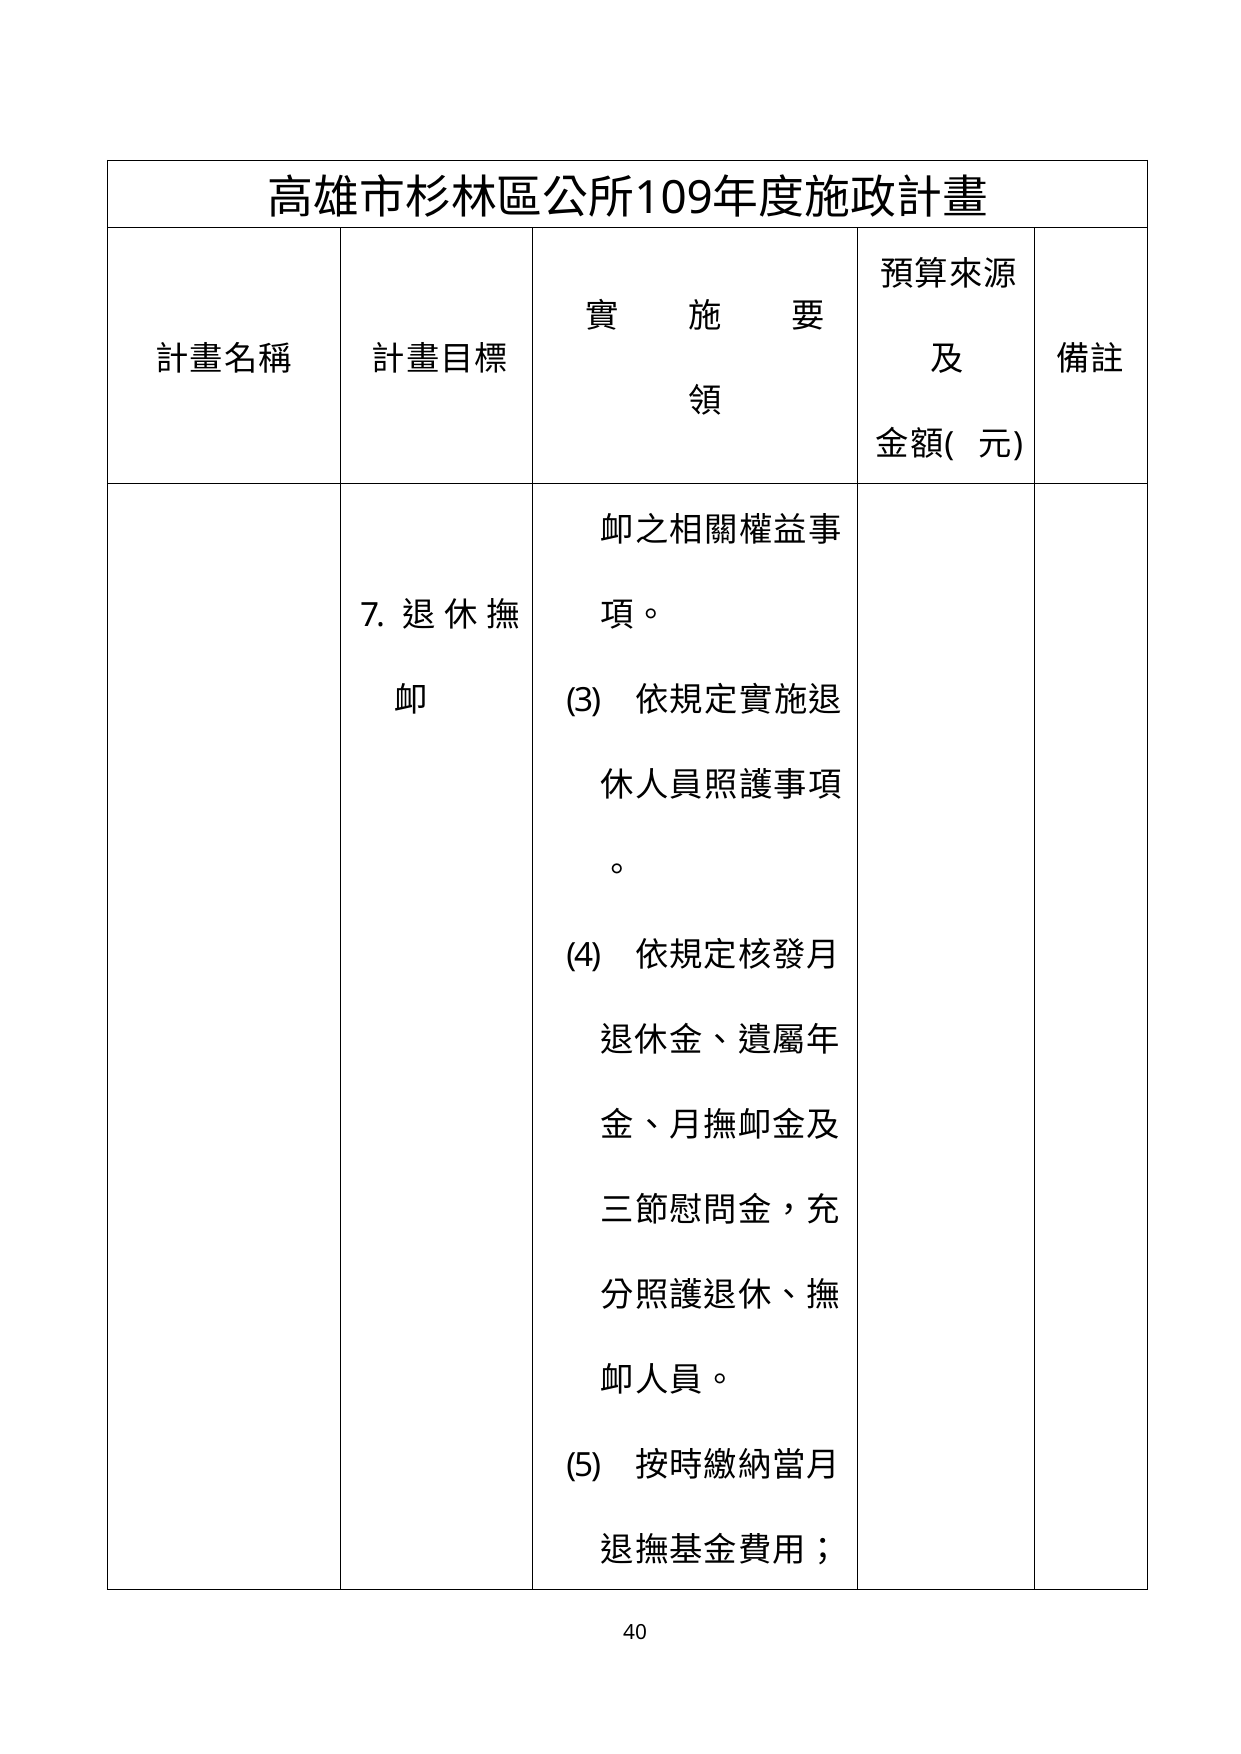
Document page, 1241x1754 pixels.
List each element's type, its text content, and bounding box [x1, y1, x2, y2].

table_cell 7.退休撫卹 [341, 484, 532, 1589]
table_cell 計畫目標 [341, 228, 532, 483]
table_cell 備註 [1035, 228, 1147, 483]
table_cell [1035, 484, 1147, 1589]
table_cell 實 施 要 領 [533, 228, 857, 483]
table_cell (1)蒐集輿論反映資料，專人慎重處理，以達行政效率。 (2)機密案件依照規定辦理，以確保文書作業安全。 切實依照「高雄市政府文書處理實施要點」及有關法令規定，辦理公文收發、繕校工作。 依照「印信條例」及有關法令規定管理與使用印信。 設置專人，依照「高雄市政府文書處理實施要點」及有關法令規定辦理，使文卷案案可稽，並加強作業效率，提昇管理與應用功能。 (1)財產增減、移動登帳報告登記。 (2)財產增減月報、半年報、報廢表之編擬年統計表並定期(不定期)盤點清查。 （3）「市有財產管理系統」線上作業。 充實辦公廳設備，維護公共安全及營造優質洽公環境品質。 汰換及增購資訊硬、軟體設備，提升本所網路品質及資通安全。 (1)財產撥入接收捐送及購置之處理。 (2)財產之購置及營造請購單證簽辦與核定。 (3)財產之採購依據政府採購法相關規定辦理。 (4)採購驗收完畢後，採購單位將財產增加單、發票及有關文件，送會計單位查核確認後為財產之登記。 (1)房地產等不動產權登記。 (2)辦理一般產權責任簽證。 (3)房地產租借事項。 (4)一般財產租借事項。 (5)租借爭執處理。 (1)財產損毀及遺失之調查理賠事項。 (2)財產保護及修繕事項。 (3)擬訂消防防護計畫書，依規定進行消防編組，定期進行消防演練，期能落實火災、地震等災害預防。消防設備及飲水設備安全檢測。 (4)財產稅費及防護保險之處理。 (1)財產之報損、報毀或撥出之核定。 (2)辦理動產變賣標售事項。 (3)財產各項報表編報。 (1)車輛購置、贈與、移撥及報廢。 (2)車輛登記檢驗領照納稅事宜。 (3)車輛之保險事項。 (4)車輛之調派。 (5)油料與材料、工具報銷。 (6)車輛耗油量月報表之編造。 (7)車輛肇事之處理。 (1)車輛檢修報告及經費報銷。 (2)未合保養及修理事項之處理。 （1）依工友管理規定及勞動基準法辦理。 （2）依高雄市政府事務勞力替代措施推動方案及相關規定辦理。 (1)單位及人員清潔檢查工作。 (2)辦公處所佈置及調整建議。 (3)配合清除髒亂有關推行衛生清潔檢查工作。 (4)辦公廳內外環境之美化。 (5)辦公廳搬遷、計劃、進度、合約簽訂。 將拍賣案予以公告並及時依限將處理情形函復法院。 (1)編製年度物品購置概算。 (2)成躉採購之物品核定。 (3)辦理有關事務物品之採購。 (4)事務機械器具之保管養護。 (5)運動器材之保管養護。 (1)物品驗收後之處理。 (2)非消耗性物品之借用登帳。 (1)報廢物品之處理。 (2)物品收支月報。 (3)物品收支登帳。 (1)依據政府採購法規定辦理招標公告。 (2)開標結果之簽報。 每半年填報半年報表，每年填寫年報表送財政局備查。 現金(支票)出納保管，經常與各課室密切維繫協調，依法執行，收支隨時登記，數字力求正確無誤確實。 (1)協助各課室提出研究發展計畫以助益區政革新。 (2)依照研究單位或個人所提研究計畫呈報市府敘獎。 (1)切實執行稽催工作，掌握公文處理流程。 (2)加強實施本所訂定之「人民陳情案件作業流程處理期限」，以提高時效。 (1)上級交辦及重要業務列入追蹤管理。 (2)有關業務之協調與連繫。 (1)研擬下年度施政計畫先期作業，函報民政局審核後報府審議。 (2)擬訂下年度施政計畫草案報府審查並轉送市議會核備。 (1)賡續辦理本所為民服務平時考核工作。 (2)繼續實施「表揚績優地方人士實施要點」鼓勵提倡熱心公益者。 (3)與人民有關業務做到單一窗口櫃台化，達到一貫作業要求。 (4)規劃辦理以電話及通訊處理申請案件及簡化各項申請書表及其流程，以達到便民目的。 (5)舉辦為民服務工作人員講習及分組研討以提高素質。 (6)提供民眾便捷的各種意見反映管道。 (7)撰擬每年度為民服務工作績效報告。 (1)配合市府資訊中心戶役政電腦連線，持續推動辦公室自動化，並加強培訓區政資訊人員備用。 (2)申請資訊設備，推動辦公室自動化。 (1)人民陳情案件 均依規定追蹤列管,期限內辦妥以達便民措施。 (2)接獲人民訴願案即予列管，詳查處理情形，以合情、合理、合法的原則，慎重妥善處理。 (1)加強宣導國家賠償法相關條文。 (2)如有發生國家賠償事件依國家賠償法相關規定辦理國家賠償。 研究不適合實際之有關法規建議修訂或廢除。 (1)依「各機關職稱及官等職等員額配置準則」等規定檢討組織編制。 (2)推動策略性人力資源管理措施及落實顧客導向之人事服務，貫徹分層負責，權責劃分明確，公文流程縮短，發揮行政效能。 (1)依法組成本所甄審委員會，以公開、公平、公正辦理陞遷審議。 (2)職務出缺，除由現職人員陞補外，均申請分發考試及格人員，以貫徹考用合一政策，或依業務需要商調他機關現職人員。 (3)依法辦理本所公 務人員任免遷調及銓審作業。 依據「身心障礙者權益保障法」、「進用身心障礙人員作業要點」規定進用身心障礙人員。。 (1) 綜覈名實、信賞必罰，建立平時考核動態資料，作為考績獎懲及任免遷調之依據。 (2)依相關法令公正、公平辦理另予考績、年終考績及專案考績。對平時工作積極、業績優異或品德操守良好，有具體事蹟之人員予以激勵表揚。 (3)依照「行政院及所屬各機關公務人員平時考核要點」等相關法令加強勤惰管理，強化公務紀律，落實單位主管督導責任。 (1)加強推動「公務人員終身學習推動方案」、「各機關鼓勵公務人員積極學習英語具體措施」及「型塑學習型政府行動方案」,「推動公務人員數位進修計畫」等方案，派員參加各項訓練，培養公務人員創新觀念，提昇服務品質。 (2)鼓勵員工在職進修，積極參與各項研習課程,提升本所公務人員人力素質。 (1)按中央有關規定覈實支給員工待遇、獎金、子女教育補助費、各項生活津貼等其他給與維護員工權益。 (2)確依「公教人員保險法」辦理公務人員公保事宜。 (3) 依據「高雄市政府補助公教人員健康檢查作業規範」，推動公教人員健檢補助方案鼓勵員工參加健檢，並提供各合格醫院診所健檢資訊予同仁知悉。 (4)全民健康保險：依全民健康保險法及有關規定辦理公務人員及其眷屬全民健康保險。 (1)依規定辦理退休、撫卹、資遣案件，並購買獎牌、紀念品等贈送退休人員。 (2)主動宣導有關公務人員退休撫卹之相關權益事項。 (3)依規定實施退休人員照護事項。 (4)依規定核發月退休金、遺屬年金、月撫卹金及三節慰問金，充分照護退休、撫卹人員。 (5)按時繳納當月退撫基金費用；推動退休公務人員參與志願服務。 (1)切實執行差勤管理，對本所員工出勤，每月依規定實施不定期抽查維護辦公紀律。 (2)落實職務代理制度，建立職務代理人名冊，確實執行。 賡續建立或更新機關與個人資料，按時填送各項表報。 配合ecpa人事服務網路平台，賡續推動「人力資源管理資訊系統」（WebHR），並隨時異動更新，維持人事資料即時性與正確性。 加強實施員工參與及建議制度，以提升行政效率。利用集會等各種傳遞訊息方式，加強宣導性騷擾、性別歧視防治觀念及申訴管道，並依限填報相關資料參加市府推動性別主流化。 積極推動員工協助方案，提供符合同仁、主管及機關在工作上、生活上及健康上需求之服務措施。 依中央及地方政府預算籌編原則、高雄市總預算案歲出概算編製應行注意事項及高雄市總預算編製作業手冊及有關規定，就各業務單位工作計畫所需，核實編製年度歲入與歲出預算。 。 預算完成法定發布或核定保留程序後，依各機關單位預算執行要點及市府補充規定，參照各業務單位年度工作計畫進度，編製預算(保留)分配表函報本府主計處核定後付諸實施，並切實監督執行。 依各機關單位預算執行要點規定，執行年度預算時，如有合於中央及地方政府預算籌編原則所定得請求提出追加(減)預算情形者，得報請市府核准辦理；如有合於預算法第七十條各款情事且經檢討年度預算相關經費確無法容納，得申請動支第二預備金；另依高雄市政府動支災害準備金作業要點規定，及時辦理動支災害準備金作業。 (1)經費動支簽核應與預算編列用途相符;預算執行應與計畫進度相合，如有落後，促請業務單位注意檢討改進。 (2)採購計畫應依政府採購法及相關子法規定程序辦理。 (3)健全財務秩序，加強財務內控，除嚴格審核各項收支憑證外，不定期實施現金、票據與證券查核等。 (4)依據簿籍按月編製會計月報;上半年編製半年結算報告，按年編製年度會計報告。 (5)各項支付案件依法審核，除採購卡給付項目外，儘速隨到隨辦，完成支付手續。 (1)辦理區公所應辦公務統計業務及執行情形之檢討。 (2)辦理各類公務統計報表之審核與管理。 (3)編製區政統計總報告。 (4)辦理公務統計報表內部稽核。 (5)配合及協調辦理各項統計調查工作。 (6)兼(協)辦統計調查人員之遴選與聯繫。 選定易滋弊端業務項目辦理業務稽核，先期發掘業務缺失並提出改進措施。 透過各種會辦案件或召開政風座談會及執行專案訪查，研提業務興革建議，提昇機關廉能形象。 聘請具法律素養之專家、學者，利用各種集會場所講解端正政風、防制貪瀆相關法令，增進員工法律常識。 檢討本所「無效率不便民」之行政規章，並透過廉政會報及主管會報適時修正，以提昇行政效率及消弭貪瀆成因。 主動發掘員工廉能事蹟，簽報首長公開表揚或獎勵，樹立公務員優良典範。 利用各種集會場所及透過媒體、網路宣導相關政風法令及鼓勵民眾勇於檢舉貪瀆不法。 辦理政風實況問卷調查，以瞭解本所政風實況，作為改善政風，策進預防貪瀆不法之參考。 (8) 依據「高雄市政府員工廉政倫理規範」暨本府準用「行政院及所屬機關機構請託關說登錄查察作業要點」妥處相關案件，並依規定登錄建檔。 (9)主動配合業務單位活動加強辦理反貪、反詐騙及消費者保護等宣導作為。 加強公務機密維護宣導工作。 實施定期與不定期機密維護檢查，發現缺失立即簽請改進。 定期辦理公務文書資料密等變更註銷作業。 針對重要行政會議及採購底價等易滋洩密事項或有關國家安全、國家利益事項，協調策訂嚴密專案保密措施，杜絕洩密情事。 加強洩密資料蒐報及查處。 協助機關推動資訊使用管理稽核，配合資安演練，機先消弭資安事件，有效確保機關資訊安全。 實施定期與不定期預防措施安全狀況檢查，發現缺失立即簽請改善。 依據本所門禁管理安全措施確實辦理並配合保全公司，加強巡邏查察，以確保機關安全。 配合春安、十月慶典或專案期間安全維護會報，落實安全維護功能。 依據「高雄市政府及所屬各機關處理人民陳情案件要點」及「高雄市政府處理民眾抗爭事件處理程序及聯繫作業要點」有關規定，協調主管單位妥處民眾集體陳情案件，加強重大偶突發或危安事故之預警資料蒐報，並於事件發生1小時內，通報上級機關。 蒐集違反國家安全法第2條之1情事及有關危害國家安全及影響國家利益之資料，提供調查機關處理。 加強查察員工品德生活違常、行政缺失等情事，審慎研析案情，以發掘貪瀆不法。 對易滋弊端之業務，如採購案件，積極發掘，查處貪瀆不法案件。 依據行政院頒「獎勵保護檢舉貪污瀆職辦法」，受理各類檢舉案件，並依法審慎處理。 依據總統副總統選舉罷免法暨公職人員選舉罷免法及相關規定辦理。 高雄市里區域調整暨鄰編組辦法規定，要求各里辦公處擬訂年度工作計畫報區公所審核，並注意其執行績效，適時加以考核。 召開里業務聯繫會報，報告業務狀況、檢討改進里行政工作之推行及彙集建議案作妥切之處理。 特優里鄰長就現任且 無不良事蹟者，依規定程序及名額提經區務會議通過後報請市政府頒獎表揚。 結合轄內各單位整體力量，推動地方建設，提高服務品質。 (1)依據高雄市政府民政局訂頒之「高雄市里幹事服勤要點」辦理。 (2)訪問目的為瞭解里民一般狀況，發現困難問題主動為其服務。 (3)適時整理戶長資料之異動，並將訪問結果登記在戶長資料卡。 (4)為強化里幹事之勤，由民政課長及督導考核小組分定期與不定期方式赴里督導，並填訪查表送區長核閱，區長並作重點督導。 舉行里幹事工作會報，由各課室主管，提示工作事項，著重工作檢討、疑難問題之解決，並作成紀錄送區長核閱。 擬訂鄰長講習計畫，以溝通作法，促進政令之推行。 (1)擬訂鄰長參訪各項建設活動計畫及參加注意事項。 (2)調查參加參訪各項建設活動人數。 (3)依照計畫分梯次執行。 里鄰長於任期內死亡者，發給1次喪葬補助暨遺族慰問金，其標準如下： (1)里長：2萬元。 (2)鄰長：1萬5仟元。 每位鄰長每人每月2,000元交通費。 每位里鄰長每人每月240元。 依據全民健康保險暨相關規定辦理。 (1)要求里幹事鼓勵並宣導轄內市民自動自發(反映)改善市容。 (2)依據「高雄市政府改善市容查(通)報實施要點」辦理，對改善市容案件儘速填寫查(通)報，逕送業務有關機關辦理，並轉報市府處理。 在轄區內如有發現廢棄車輛，要求各里幹事及時查報並函轉警察單位辦理。 (1)勸導農曆7月普渡及同一主神祭典在同一天舉行。 (2)宣導中元節配合集中焚化紙錢。 (3)執行祭典拜拜節約不赴宴、不宴客，公務員率先倡導力行。 (1)組織改善民俗勸導小組勸導民眾實踐節約。 (2)勸導市民參加集團「婚禮」力求節約，不舖張。 利用各種集會(里民大會及寺廟基層會議)時宣導。 (1)利用各種集會，廣予宣導調解功能。 (2)及時召開調解委員會議調解糾紛。 每月第二週週六服務區民 不定期清查、訪視轄區內未登記之寺廟、教會(堂)，積極輔導辦理登記。 (1)加強財務稽核。 (2)輔導健全組織。 (3)掌握動態，出席各項會議。 (4)加強溝通互動、協助解決各項疑難問題。 輔導節約祭典費用，興辦公益慈善活動，以彰顯宗教慈悲濟世、教化社會、造福人群之精神。 (1)輔導祭祀公業土地派下提出祭祀公業土地登記。 (2)核發祭祀公業派下員證明。 配合宣導公告土地現值相關事宜。 (1)依耕地三七五減租條例、高雄市耕地租約登記自治條例及相關法令規定辦理耕地租約續訂、變更、終止、註銷、更正等事項。 (2)依耕地三七五租約清理要點及相關法令規定清理耕地三七五租約，遇有租約資料與實情不符部分，則後續依有關規定辦理。 (3)對於訂有三七五租約者，隨時與地政事務所聯繫依異動情形（例如終止租約、徵收、重劃、重測、分割、合併）釐正租約登記簿冊。 (1)依耕地三七五減租條例、高雄市政府及各區公所耕地租佃委員會設置要點、高雄市各級耕地租佃委員會調解調處須知等關法令規定辦理耕地租佃爭議調解。 (2)審查租佃爭議調解申請案之資格與附繳證件，並於調解前先實地勘查土地使用現況。 (3)調解會議決議內容應具體明確，會議紀錄（含筆錄）應報市府備查。 (4)經調解成立案件函報市府耕地租佃委員會發給證明書，調解不成立案件移請市府耕地租佃委員會調處。 (5)如遇天災時，召開耕地租佃委員會，勘查歉收情形，並議定減租辦理，陳報市府。 召開租佃委員會辦理。 配合非都市土地使用管制規則第5條規定，查報違反非都市土地使用管制。 (1)召開「強迫入學委員會」，執行強迫入學條例施行細則有關規定事項，並隨時追蹤中輟通報學生，執行強迫入學規定。 (2)適時調查區內學齡兒童，確實審核戶籍資料，並依學區劃分填送入學通知單。 (3)配合各校輔導休學或中輟之學生，繼續完成9年國民教育 (1)加強配合推行莊敬自強端正禮俗宣導。 (2)適時配合舉辦各種社教活動。 (3)洽請社團寺廟舉辦有意義的文教活動。 (4)加強宣導守法觀念，鼓勵社區自主精神意識，以塑造優質環境，培養居民認同感。 （5）辦禮春秋季藝文活動及國語文競賽。 (1)協助衛生單位推行醫療保健及公共衛生工作。 (2)鼓勵市民按時接受各項疫苗接種。 (1)每月定期召開登革熱區級防疫指揮中心會議，建立跨單位合作機制。 (2)輔導各里成立環境整頓或環境改造相關工作之志工隊。 (3)規劃辦理里鄰長登革熱研習會及社區民眾登革熱衛教宣導。 (4)請里幹事查報各轄區破損空屋並函報各權管單位。 (5) 每里成立「里登革熱防治小組」，每週反登革熱日動員巡查環境，參與里民衛教宣導。 (6)協調各權責機關根本處理轄區內積水地下室、破損空屋、髒亂空地、廢輪胎廠、回收場、陽性水溝、大型隱藏性孳生源。 (7)落實大雨後48小時七大列管點複查及登革熱防治工作。 (1)流感大流行時， 配合衛生單位執行轄區臨時集中收治隔離場所防治措施。 (2)利用各種集會協助宣導市民接種流感疫苗及流感防治措施。 (1)協助宣導預防食品中毒5原則：要洗手、要清潔、要生熟食分開、要徹底加熱、要低溫保存。 (2)協助宣導民眾均衡攝取各類新鮮食物，減少因攝取大量單一食物而提高特定汙染物質之風險。 (1) 每年主動連繫衛生單位(各區衛生所或衛生局)媒合講師，針對所轄里長、里幹事辦理至少一小時自殺防治守門人教育訓練課程，落實守門人功能，里長與里幹事分計各達轄區里數80%以上，並逐年調升至100%。 (2)利用行政資源及各項集會協助推動安心專線：「800788995」。 落實社區內自殺高風險個案之發掘、關懷、轉介及通報。 (1)針對社區網絡內里長、里幹事辦理菸、酒、毒品防制宣導課程，以增進防制知能，建立社區藥物濫用防制網絡，提升預防成效。 (2)協助宣導「酒癮治療服務方案」與醫療院所合作，提供酒癮治療服務並補助醫療費用。 (3)協助宣導24小 時不打烊免付 費戒毒成功專 線 0800-770-885， 戒菸專線 0800-636-363 及「室內公共場 所、室內三人以 上工作場所及 大眾運輸工具 內全面禁止吸 菸，違者將罰鍰 2千至1萬元」)。 配合參加衛生單位辦理針對社區網絡內里長、里幹事社區(疑似)精神病患辨識及護送就醫技巧訓練。 (1)於跑馬燈或LED 看板播放「檳榔 子本身就是致 癌物，即使不加 紅灰、白灰、荖 花、荖葉等添加 物，嚼它就是會 致癌」及「政府 提供免費子宮 頸癌、乳癌、大 腸癌、口腔癌四 項癌症篩檢，符 合篩檢資格民 眾請洽各區衛 生所。 (2)協助衛生所辦理社區到點設站癌症篩檢工作。 (1)協助「弱勢個案就醫補助」宣導。 (2)協助開立弱勢認定標準證明文件。 召開推行會報及檢討會。 加強各社區、機關學 校環境清潔綠美化。 （1）加強社區共共衛生設施及家戶衛生教育。 （2）資源回收及垃圾減量。 （3）廚餘回收再利用。 (1)依據內政部國防部函頒「民防團隊編訓服勤實施規定」辦理。 (2)本區民防團、分團經常檢討。 依上級規定辦理。 遵照上級所頒演習計畫及規定辦理。 調查戰時可動員人力、物力，隨時掌握動員及徵購徵用。 （1）運用民間及學校力量協助維持交通安全。 （2）人口密集處逐年增設消防栓，以加強防火設施。 (1)依據市府年度動員分類執行計畫策訂本區動員執行計畫。 (2)辦理動員之協調、訓練與演習工作。 (1)配合辦理原住民微型經濟活動貸款、專門人才獎勵、購屋補助、整修建住宅補助及綜合發展基金貸款、國宅配售、法律服務、協助解決生活上所遭遇之困境，使其獲得實質之照顧。 (2)積極鼓勵原住民青年參加職業訓練，習得一技之長，提升生活水準。 (3)宣導原住民登記族別，提升族別註記率。 (4)輔導原住民加入全民健康保險、國民年金，保障醫療權益。 (5)輔導原住民繳納國民年金。 （1）辦理慶祝全國客家日活動。 （2）辦理客庄民俗節慶、客家產業等特色活動。 （3）營造客庄聚落環境風貌。 （4）成立客語推行委員會，協助轄區推動客語教學及客家文化活動。 (1)依轄區特性舉行防火防災(防颱、防震)宣導。 (2)印製相關防火宣導資料、標語實施里鄰宣導。 (3)利用里民大會及鄰長會議宣導居家防火、用電安全等防災宣導。 (4)輔導市民自行購置維護滅火器等消防器材及裝設照明及監視錄影設備。 (1)依據「高雄市地區災害防救計畫」及災害防救法相關規定辦理。 (2)配合「市級災害應變中心」之成立，於內部成立「緊急應變小組」，執行「災害應變中心」交付之各項災害防救任務。 (3)執行災情查報任務，並將災情彙整定時回報「災害應變中心」。 (4)整合災害防救相關業務，並由專人辦理。 (1)依據文化資產保存法相關規定辦理。 (2)協助古蹟、歷史建築提報。 (3)文化資產突發事件緊急通報。 (1)協助市政府調集役政人員，辦理役政人員在職訓練。 (2)依據規定辦理本區內兵要地誌調查。 (1)辦理役男兵籍調查及因戶籍遷出(入)之役男除、列額異動管理。 (2)辦理役男徵兵檢查體檢等事宜。 (3)辦理役男軍種、兵 科、籤號抽籤事宜 ，以確定其所徵集 之軍種及順序。 (4)辦理常備兵、補充兵、及替代役徵集入營事宜。 (5) 辦理役男申請變 更體位複檢、體位 未定複檢等事宜。 (6)辦理在學學生因 故休、退學之緩徵人員處理等事宜。 (7)為役男條件符合 者，依規定辦理延 期入營事宜。 (8)依規定辦理妨害 兵役案件及行方 不明役男查察，並 會請戶政所、警察 局、境管局等單位 ，協助查案。 (9)將本區就讀軍、 警校 之學生列名 管理及註記，若因 故未就讀，則納入 徵處。 (10)辦理役種區劃 、提前退伍申請及 禁、免役案件處理 。 (11)受理役男替代 役申請及出國請申 請各項業務。 (1)辦理服兵役役男家屬生活扶助各項業務。 (2)辦理服兵役役男列級家屬各項生育及喪葬補助事宜。 (3)協助推行役政有功人員表揚。 (4)配合上級兵役宣導、在營軍人死亡之遺族家屬妥善照顧及異動。 (5)辦理服兵役役男列級家屬醫療及全民健保補助。 (1)辦理後備軍人異動管理、緩召業務。 (2)線上歸鄉報到清查及更正、輔導就業、在職訓練等工作。 (3)協助高雄市後備指揮部辦理後備軍人教育及點閱召集。 (4)受理後備軍人退伍令遺失或破損補換發、轉免役等各項申請事宜。 (1)依照替代備役男管理作業規定辦理異動連繫掌握替代役備役動態，辦理退停役列管作業。 (2)依照替代役備役男管理規定，辦理替代役備役役男轉、免、回、除、禁役作業。 (1)系統維護管理 (2)系統財產之管理 依據農業用地作農業設施容許使用審查辦法辦理。 受理區民申請，檢證勘查，並依據「農業用地作農業使用證明認定」審查，符合後由本所核發證明書。 （1）維護農民福祉 及生態環境，遵 照上級政府訂 頒計畫辦理確 保糧食供需平 衡。每年分為一 期作及二期作 下里受理、勘查 與編造清冊。 （2）稻田多元利用 -種植景觀綠肥 ，美化市容。 打造高產值有機養生精緻農業。 （1）依規定設置農情田間調查員分區、分段調查，彙整查報資料力求準確以供上級分析。 (2)每月份執行各花卉、雜糧及蔬菜等作物產量預測。 (1)天然災害發生期間，由本所查報災情，並立即速報給上級以作即時之應變。 (2)如經農委會公告本市達到農業天然災害現金救助區，則本所成立工作小組啟動現金救助工作，受理申報、現場勘認與編造清冊等業務。 加強輔導農民農藥使用安全，對農作物病蟲害有效防治及農藥殘留。另配合上級政府辦理滅鼠工作，以防鼠害。 提高農地利用價值輔導農民以科技方法協助農業生產俾增進農業生產力，提高農民所得。 (1)山坡地違規使用查報取締管理。 (2)山坡地保育利用宣導。 (3)衛星影像變異點查報。 於每年5至9月實施檢測工作，並依下列辦法受理申請： (1)平地造林依照行政院農業委員會訂定「平地造林直接給付及種苗配撥實施要點」，確實執行。 (2)山坡地造林依照行政院農業委員會與行政院原住民族委員會訂定「獎勵輔導造林辦法」辦理。 （1）依規定每月調 查區內魚塭放 養量及收穫量 作為產銷輔導 資料。 （2）陸上魚塭養殖 漁業登記證之 申請業務。 配合市府訂定計畫辦理調查作業。 (1)依據「查編與農業經營不可分離土地作業要點」辦理。 (2)受理申請期間為每年五月一日至五月三十一日；實地會勘時間為每年六月一日起至六月三十日止；並於每年七月三十一日前造冊。 依據「農耕用機器設備及農地搬運車使用免徵營業稅燃料用油作業須知」及「農業機械使用證申請及發證須知」辦理執行。 從葫蘆種植、雕刻、運用行銷、開發市場及創造商機。 協助執行颱風災害復建工程。 依據新制定高雄市市區道路管理自治條例及102年6月7日「『區公所與各局處業務待釐清事項』會議紀錄」6公尺以下道路及其附屬設施由區公所負責改善養護。 辦理各植樹綠化道路之養護工程。 核發都市土地使用分區證明書。 (1)建請市政府清疏區內各區域排水圳,促使排水暢通。 (2)建請市政府整治或清疏區內野溪,改善淤積問題以利排水。 (3)中小排水（一般排水）管理、新建、修建及計畫提報。 (1）雨水下水道管理、新建、修建及計畫提報。 (2）高雄市政府委託辦理事項 （3）道路側溝新建、修建及計畫提報。 (4)災修工程案件提報。 辦理高屏溪水質水量保護區水源保育與回饋計畫事項 (1)協助核發無自用農舍證明書。 (2)違章建築查報,請高雄市政府依法拆除違建物。 於每年6月1日至7月10日協助高雄市政府經濟發展局辦理轄內工廠校正及營運調查，以便掌握工廠營運實況及其家數。 配合市府執行本市商品標示抽查。 （1）配合財稅相關 單位辦理各項 稅務宣導。 （2）財產稅（房屋 稅、地價稅）補 單事宜。 (1)辦理中低收入老人生活津貼。 (2)辦理中低老人暨身心障礙者特別照顧津貼。 (3)辦理重陽節敬老活動暨禮金發放。 (4)受理優惠記名卡的申請。 （5）辦理設籍本市1年且年滿65歲以上老人參加全民健保自付額補助及核退事宜。 (6)結合社區資源宣導「老人免費裝假牙」政策。 (1)辦理身心障礙證明製作相關業務。 (2)身心障礙者健康保險保險費補助。 (3)辦理各項身心障礙者生活補助、生活輔助器具費用及日間照顧及住宿式照顧費用補助。 (4)輔導身心障礙者減免汽車牌照稅及申報綜合所得稅,享有身心障礙者特別扣除額。 (5)身心障礙者就業服務、職業訓練宣導。 (6)辦理中低老人暨身心障礙者特別照顧津貼。 (7)辦理身心障礙者優惠記名卡的申請。 (1)辦理弱勢單親家庭子女生活、教育補助申請，經調查、核定後，列冊補助。 (2)受理特殊境遇家庭緊急生活扶助與子女生活津貼、托育津貼及教育補助證明等之申請審核及核定。 (3)受理弱勢家庭兒童及少年緊急生活扶助申請與初審，函送社會局複審及核定。 （4）辦理育有未滿二歲兒童育兒津貼。 (5)受理特殊境遇家庭身分證明之申請審核。 (6)受理設籍前新住民遭逢特殊境遇之家庭扶助之申請審核及核定。 (7)辦理弱勢兒童及少年生活扶助之申請審核及核定。 (8)受理弱勢兒童及少年醫療補助之申請與初審，送社會局複審、核定。 區公所里幹事及其他執行兒童及少年福利業務人員，於辦理經濟扶助案件審核或執行社會救助等業務時，應主動關懷轄內兒童及少年，發現符合兒童及少年保護者應立即通報社會局。 (1)輔導社區會務財務功能健全。監督並輔導社區生產建設基金之運用與管理並定期（一年）查核存款情形。 (2)推展社區工作業務。 (3)督導社區確實辦理成果維護。 (4)輔導社區發展協會注重在地人才培力，促進永續經營。 (5)輔導社區發展協會推行社區福利服務。 (6)協助社區建立在地特色。 （1）結合社區資源宣導長期照顧服務。 （2）協助發掘及通報社區有長期照顧需求個案至本市長期照顧管理中心。 (3)協助盤點轄區內的社區閒置空間，轉型設置長照服務使用。 協 協助衛生所結合社區組織、團體共同推動社區健康營造。 (1)辦理低收入戶、中低收入戶暨各項社會福利事項申請。 (2)積極輔導低收入戶、中低收入戶就業自立。 (3)結合民間慈善資源辦理寒冬送暖，加強對低收入戶及中低收入戶家庭之照顧。 (1)辦理經濟弱勢傷病醫療、看護費用補助。 (2)辦理低收入戶及中低收入戶第五類福保身分納保業務。 辦理生活陷困之中低收入戶及低收入戶及經濟弱勢民眾急難救助申請，並評估層轉衛生福利部申請救助。 (1)依災害救助相關規定核發救濟金。 (2)建立救災物資及儲備作業機制，暢通災害期間救災物資調動管道。 (3)整備充實災害收容救濟站，辦理災害期間災民收容安置作業 配合上級政策落實全民健保工作。 依據國民年金法辦理被保險人所得未達一定標準資格辦理申請案件之受理、審核及年度總清查工作。並辦理欠費保險人訪視工作及地區性宣導活動等事項。 配合勞政單位宣導就業相關資訊。 （1）訂定各項慶典活動計畫。 （2）召集籌備會研討活動內容，熱烈慶祝各項慶典節日。 （3）表揚模範父親及母親活動。 (4)辦理重陽敬老活動。 配合市政府舉辦各 項體育活動，增進國 民強健體魄、身心健 康。 (1)專人辦理國民體 育業務。 (2)配合體育署及本 市推展全民運動 政策，規劃主、 承辦體育活動、 輔導及推動區內 社會團體辦理體育活動。 [533, 484, 857, 1589]
table_header 高雄市杉林區公所109年度施政計畫 [108, 161, 1147, 227]
table_cell 壹、一般行政 一、秘書室業務 (一)文書檔案管理 (二)庶務（財產、廳舍）管理 (四)出納管理 (五)研考業務 （六）法制業務 二、人事業務 人事管理 三、主計業務 (一)歲計 (二)會計 (三)統計 四、政風業務 區公所業務 民政業務 公職人員選舉 健全基層組織 里幹事服勤管理 (四)里鄰長福利及講習 (五)改善市容查(通)報 (六)改善民俗 (七)調解業務 (八)宗教業務 (九)祭祀公業申請案件之處理 (十)地政業務 (十一) 國民教育 (十二) 社會教育暨家庭教育 (十三) 醫療防疫保健 (十四) 民防組訓 (十五) 動員應變業務 (十六) 原住民生活輔導 （十七） 客家業務 (十八) 災害防救 (十九) 文化資產相關事宜 (二十) 役政業務 二、農業業務 （一）農地 管理 （二）農業推廣與糧食生產調查 （三）水土保持 （四）林務 管理 （五）畜水產業務 （六）其他 三、經建業務 (一)各項工程管理 (二)都市計畫 (三)水利業務 (四)建築管理 (五)工廠校正暨營運調查 (六)商品標示抽查 （七）稅務工作 四、社政業務 (一)社會福利 (二)社區發展管理 (三)社會救助 （四）社會運動 (五)全民運動 [108, 484, 340, 1589]
table_cell 預算來源及 金額(元) [858, 228, 1034, 483]
table_cell [858, 484, 1034, 1589]
table_cell 計畫名稱 [108, 228, 340, 483]
